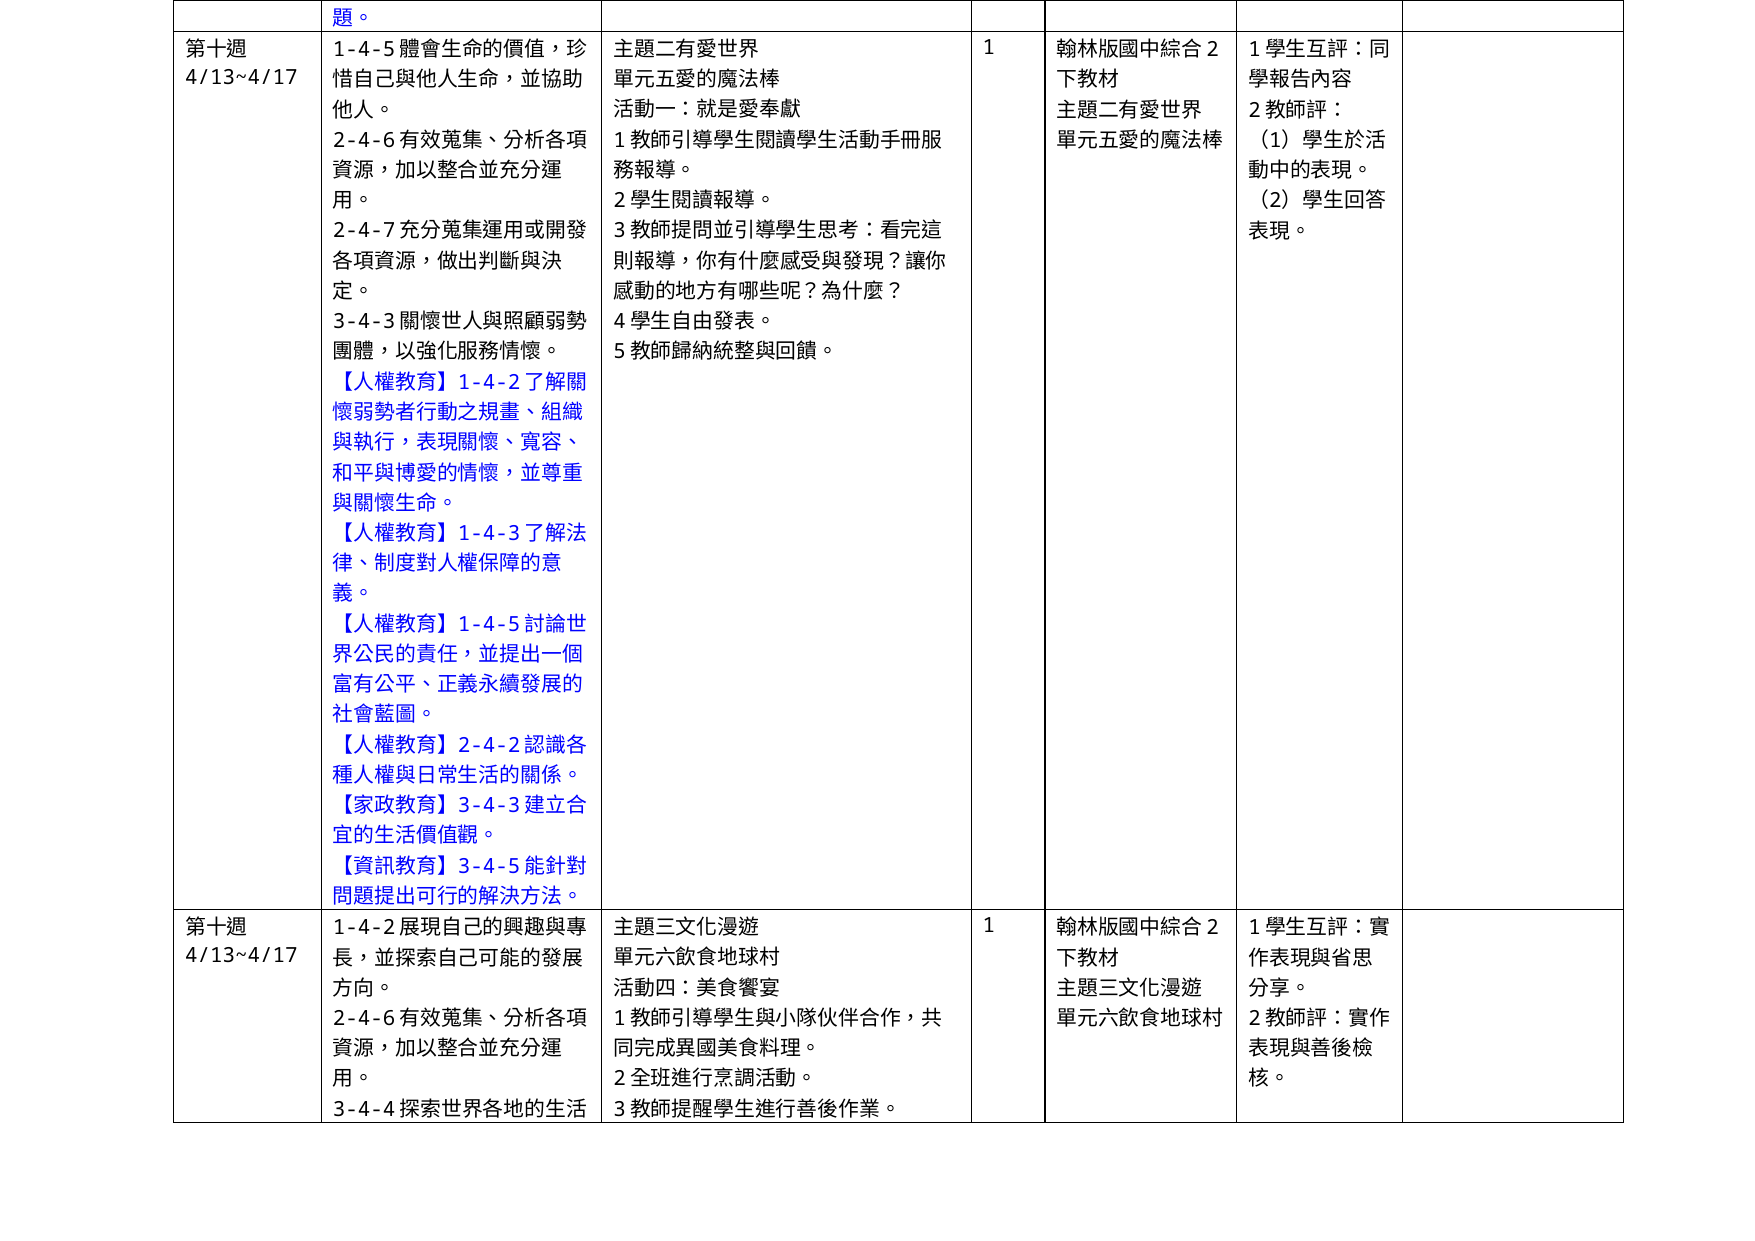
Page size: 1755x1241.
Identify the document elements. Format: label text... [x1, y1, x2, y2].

table_cell [1403, 1, 1623, 31]
table_cell 翰林版國中綜合2下教材 主題三文化漫遊 單元六飲食地球村 [1046, 910, 1236, 1122]
table_cell [1237, 1, 1402, 31]
table_cell 第十週 4/13~4/17 [174, 32, 321, 909]
table_cell 主題二有愛世界 單元五愛的魔法棒 活動一：就是愛奉獻 1教師引導學生閱讀學生活動手冊服務報導。 2學生閱讀報導。 3教師提問並引導學生思考：看完這則報導，你有什麼感受與發現？讓你感動的地方有哪些呢？為什麼？ 4學生自由發表。 5教師歸納統整與回饋。 [602, 32, 971, 909]
table_cell 題。 [322, 1, 601, 31]
table_cell [1403, 910, 1623, 1122]
table_cell 1-4-5體會生命的價值，珍惜自己與他人生命，並協助他人。 2-4-6有效蒐集、分析各項資源，加以整合並充分運用。 2-4-7充分蒐集運用或開發各項資源，做出判斷與決定。 3-4-3關懷世人與照顧弱勢團體，以強化服務情懷。 【人權教育】1-4-2了解關懷弱勢者行動之規畫、組織與執行，表現關懷、寬容、和平與博愛的情懷，並尊重與關懷生命。 【人權教育】1-4-3了解法律、制度對人權保障的意義。 【人權教育】1-4-5討論世界公民的責任，並提出一個富有公平、正義永續發展的社會藍圖。 【人權教育】2-4-2認識各種人權與日常生活的關係。 【家政教育】3-4-3建立合宜的生活價值觀。 【資訊教育】3-4-5能針對問題提出可行的解決方法。 [322, 32, 601, 909]
table_cell 主題三文化漫遊 單元六飲食地球村 活動四：美食饗宴 1教師引導學生與小隊伙伴合作，共同完成異國美食料理。 2全班進行烹調活動。 3教師提醒學生進行善後作業。 [602, 910, 971, 1122]
table_cell 1 [972, 32, 1044, 909]
table_cell 1學生互評：同學報告內容 2教師評： （1）學生於活動中的表現。 （2）學生回答表現。 [1237, 32, 1402, 909]
table_cell [1403, 32, 1623, 909]
table_cell 1學生互評：實作表現與省思分享。 2教師評：實作表現與善後檢核。 [1237, 910, 1402, 1122]
table_cell 翰林版國中綜合2下教材 主題二有愛世界 單元五愛的魔法棒 [1046, 32, 1236, 909]
table_cell [1046, 1, 1236, 31]
table_cell [972, 1, 1044, 31]
table_cell 1 [972, 910, 1044, 1122]
table_cell [602, 1, 971, 31]
table_cell 1-4-2展現自己的興趣與專長，並探索自己可能的發展方向。 2-4-6有效蒐集、分析各項資源，加以整合並充分運用。 3-4-4探索世界各地的生活 [322, 910, 601, 1122]
table_cell 第十週 4/13~4/17 [174, 910, 321, 1122]
table_cell [174, 1, 321, 31]
